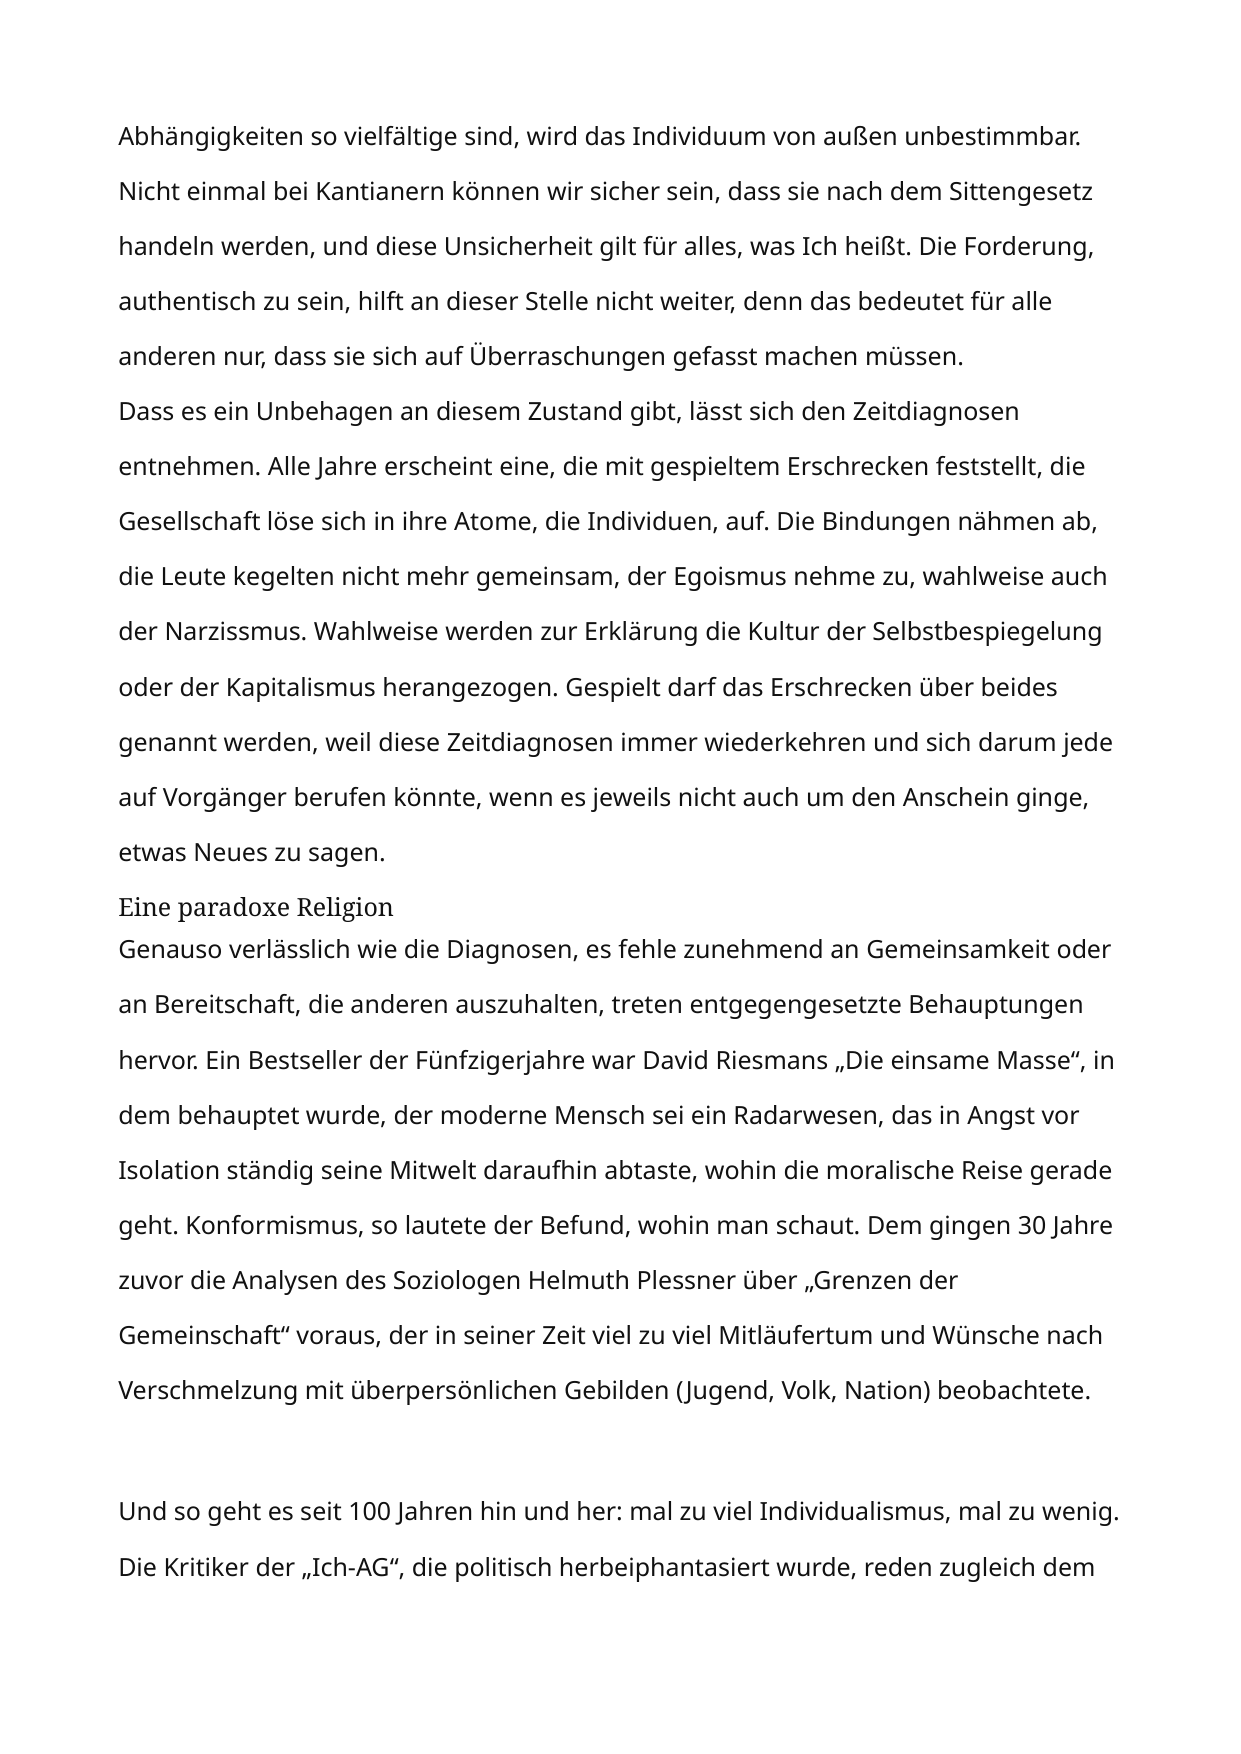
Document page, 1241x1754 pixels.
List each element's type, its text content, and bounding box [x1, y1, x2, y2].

text Genauso verlässlich wie die Diagnosen, es fehle zunehmend an Gemeinsamkeit oder an Bereitschaft, die anderen auszuhalten, treten entgegengesetzte Behauptungen hervor. Ein Bestseller der Fünfzigerjahre war David Riesmans „Die einsame Masse“, in dem behauptet wurde, der moderne Mensch sei ein Radarwesen, das in Angst vor Isolation ständig seine Mitwelt daraufhin abtaste, wohin die moralische Reise gerade geht. Konformismus, so lautete der Befund, wohin man schaut. Dem gingen 30 Jahre zuvor die Analysen des Soziologen Helmuth Plessner über „Grenzen der Gemeinschaft“ voraus, der in seiner Zeit viel zu viel Mitläufertum und Wünsche nach Verschmelzung mit überpersönlichen Gebilden (Jugend, Volk, Nation) beobachtete. [118, 932, 1122, 1407]
text Abhängigkeiten so vielfältige sind, wird das Individuum von außen unbestimmbar. Nicht einmal bei Kantianern können wir sicher sein, dass sie nach dem Sittengesetz handeln werden, und diese Unsicherheit gilt für alles, was Ich heißt. Die Forderung, authentisch zu sein, hilft an dieser Stelle nicht weiter, denn das bedeutet für alle anderen nur, dass sie sich auf Überraschungen gefasst machen müssen. [118, 118, 1122, 373]
subtitle Eine paradoxe Religion [118, 889, 1122, 924]
text Und so geht es seit 100 Jahren hin und her: mal zu viel Individualismus, mal zu wenig. Die Kritiker der „Ich-AG“, die politisch herbeiphantasiert wurde, reden zugleich dem [118, 1494, 1122, 1583]
text Dass es ein Unbehagen an diesem Zustand gibt, lässt sich den Zeitdiagnosen entnehmen. Alle Jahre erscheint eine, die mit gespieltem Erschrecken feststellt, die Gesellschaft löse sich in ihre Atome, die Individuen, auf. Die Bindungen nähmen ab, die Leute kegelten nicht mehr gemeinsam, der Egoismus nehme zu, wahlweise auch der Narzissmus. Wahlweise werden zur Erklärung die Kultur der Selbstbespiegelung oder der Kapitalismus herangezogen. Gespielt darf das Erschrecken über beides genannt werden, weil diese Zeitdiagnosen immer wiederkehren und sich darum jede auf Vorgänger berufen könnte, wenn es jeweils nicht auch um den Anschein ginge, etwas Neues zu sagen. [118, 394, 1122, 868]
